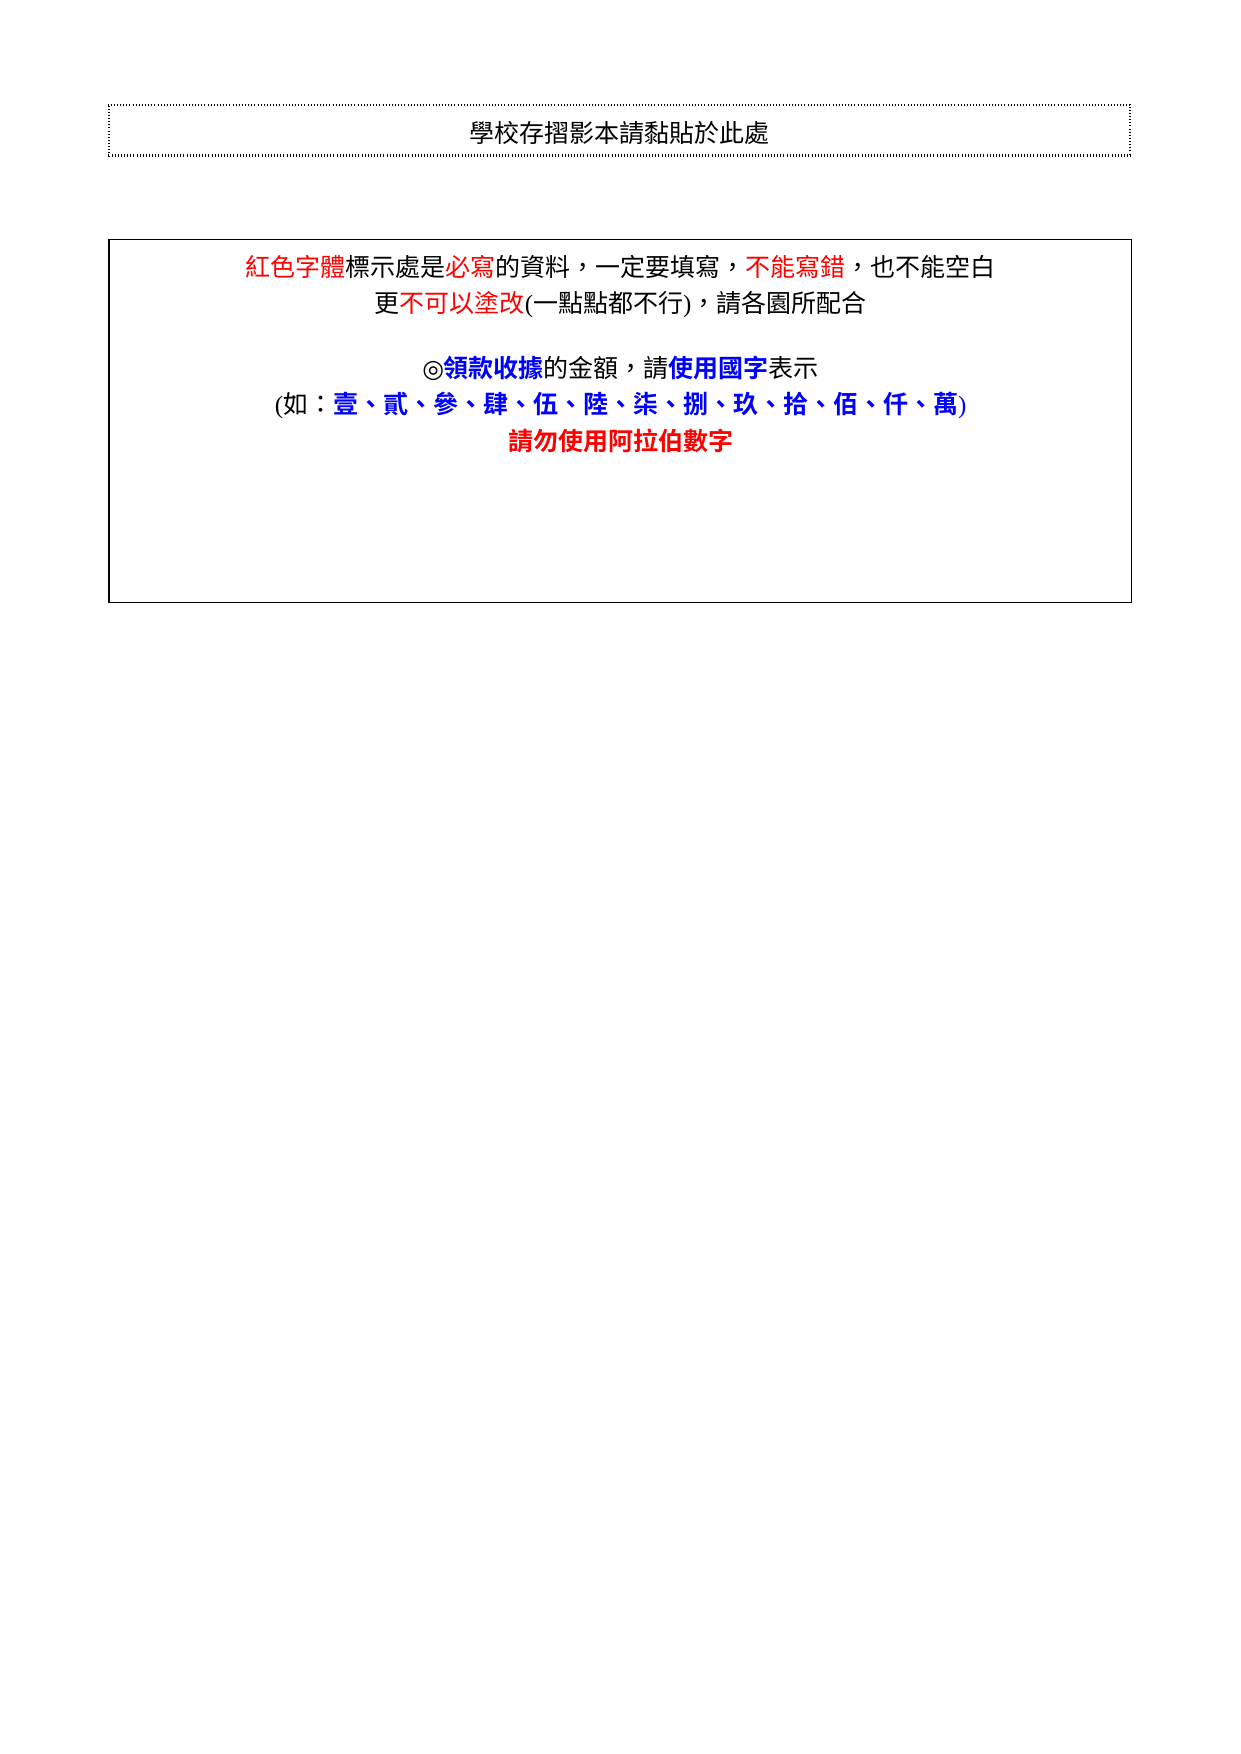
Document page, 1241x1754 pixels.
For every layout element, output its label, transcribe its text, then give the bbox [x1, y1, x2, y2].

text (如：壹、貳、參、肆、伍、陸、柒、捌、玖、拾、佰、仟、萬) [125, 385, 1116, 421]
text 紅色字體標示處是必寫的資料，一定要填寫，不能寫錯，也不能空白 [125, 247, 1116, 284]
text 學校存摺影本請黏貼於此處 [124, 113, 1114, 147]
text 請勿使用阿拉伯數字 [125, 421, 1116, 457]
text ◎領款收據的金額，請使用國字表示 [125, 349, 1116, 385]
text 更不可以塗改(一點點都不行)，請各園所配合 [125, 284, 1116, 320]
